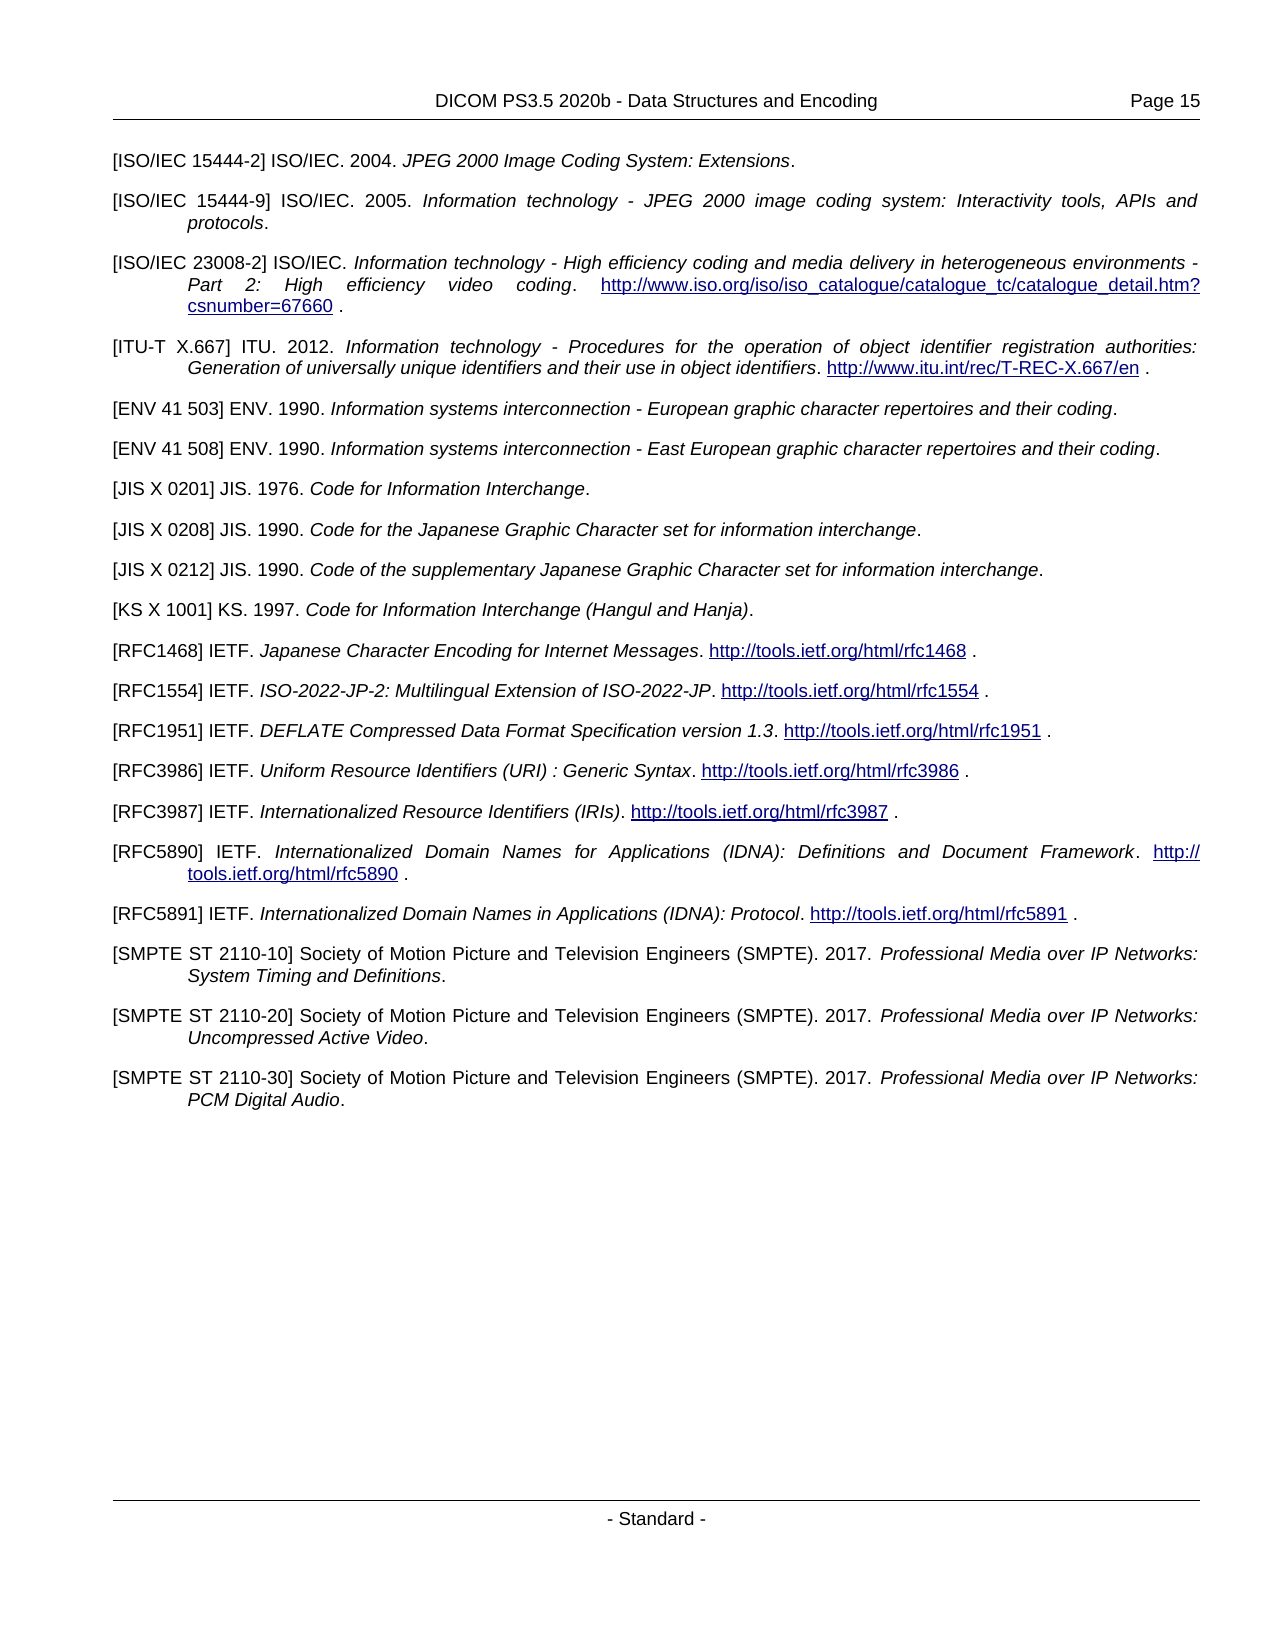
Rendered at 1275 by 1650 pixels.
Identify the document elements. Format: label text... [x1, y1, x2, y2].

text [ISO/IEC 15444-9] ISO/IEC. 2005. Information technology - JPEG 2000 image coding system: Interactivity tools, APIs and protocols. [112, 190, 1200, 233]
text [ENV 41 503] ENV. 1990. Information systems interconnection - European graphic character repertoires and their coding. [112, 397, 1200, 419]
text [ISO/IEC 15444-2] ISO/IEC. 2004. JPEG 2000 Image Coding System: Extensions. [112, 150, 1200, 172]
text [ISO/IEC 23008-2] ISO/IEC. Information technology - High efficiency coding and media delivery in heterogeneous environments - Part 2: High efficiency video coding. http://​​www.iso.org/​​iso/​​iso_catalogue/​​catalogue_tc/​​catalogue_detail.htm?​​csnumber=67660 . [112, 252, 1200, 317]
text [ITU-T X.667] ITU. 2012. Information technology - Procedures for the operation of object identifier registration authorities: Generation of universally unique identifiers and their use in object identifiers. http://​www.itu.int/​rec/​T-REC-X.667/​en . [112, 336, 1200, 379]
text [SMPTE ST 2110-30] Society of Motion Picture and Television Engineers (SMPTE). 2017. Professional Media over IP Networks: PCM Digital Audio. [112, 1067, 1200, 1110]
text [KS X 1001] KS. 1997. Code for Information Interchange (Hangul and Hanja). [112, 599, 1200, 621]
text [JIS X 0201] JIS. 1976. Code for Information Interchange. [112, 478, 1200, 500]
text [RFC1554] IETF. ISO-2022-JP-2: Multilingual Extension of ISO-2022-JP. http://​tools.ietf.org/​html/​rfc1554 . [112, 680, 1200, 701]
text [RFC3987] IETF. Internationalized Resource Identifiers (IRIs). http://​tools.ietf.org/​html/​rfc3987 . [112, 801, 1200, 822]
text [SMPTE ST 2110-10] Society of Motion Picture and Television Engineers (SMPTE). 2017. Professional Media over IP Networks: System Timing and Definitions. [112, 943, 1200, 986]
text [SMPTE ST 2110-20] Society of Motion Picture and Television Engineers (SMPTE). 2017. Professional Media over IP Networks: Uncompressed Active Video. [112, 1005, 1200, 1048]
text [ENV 41 508] ENV. 1990. Information systems interconnection - East European graphic character repertoires and their coding. [112, 438, 1200, 459]
text [RFC1468] IETF. Japanese Character Encoding for Internet Messages. http://​tools.ietf.org/​html/​rfc1468 . [112, 639, 1200, 661]
text [RFC5890] IETF. Internationalized Domain Names for Applications (IDNA): Definitions and Document Framework. http://​tools.ietf.org/​html/​rfc5890 . [112, 841, 1200, 884]
text [RFC5891] IETF. Internationalized Domain Names in Applications (IDNA): Protocol. http://​tools.ietf.org/​html/​rfc5891 . [112, 903, 1200, 924]
text [JIS X 0208] JIS. 1990. Code for the Japanese Graphic Character set for information interchange. [112, 518, 1200, 540]
text [RFC1951] IETF. DEFLATE Compressed Data Format Specification version 1.3. http://​tools.ietf.org/​html/​rfc1951 . [112, 720, 1200, 742]
text [RFC3986] IETF. Uniform Resource Identifiers (URI) : Generic Syntax. http://​tools.ietf.org/​html/​rfc3986 . [112, 760, 1200, 782]
text [JIS X 0212] JIS. 1990. Code of the supplementary Japanese Graphic Character set for information interchange. [112, 559, 1200, 580]
